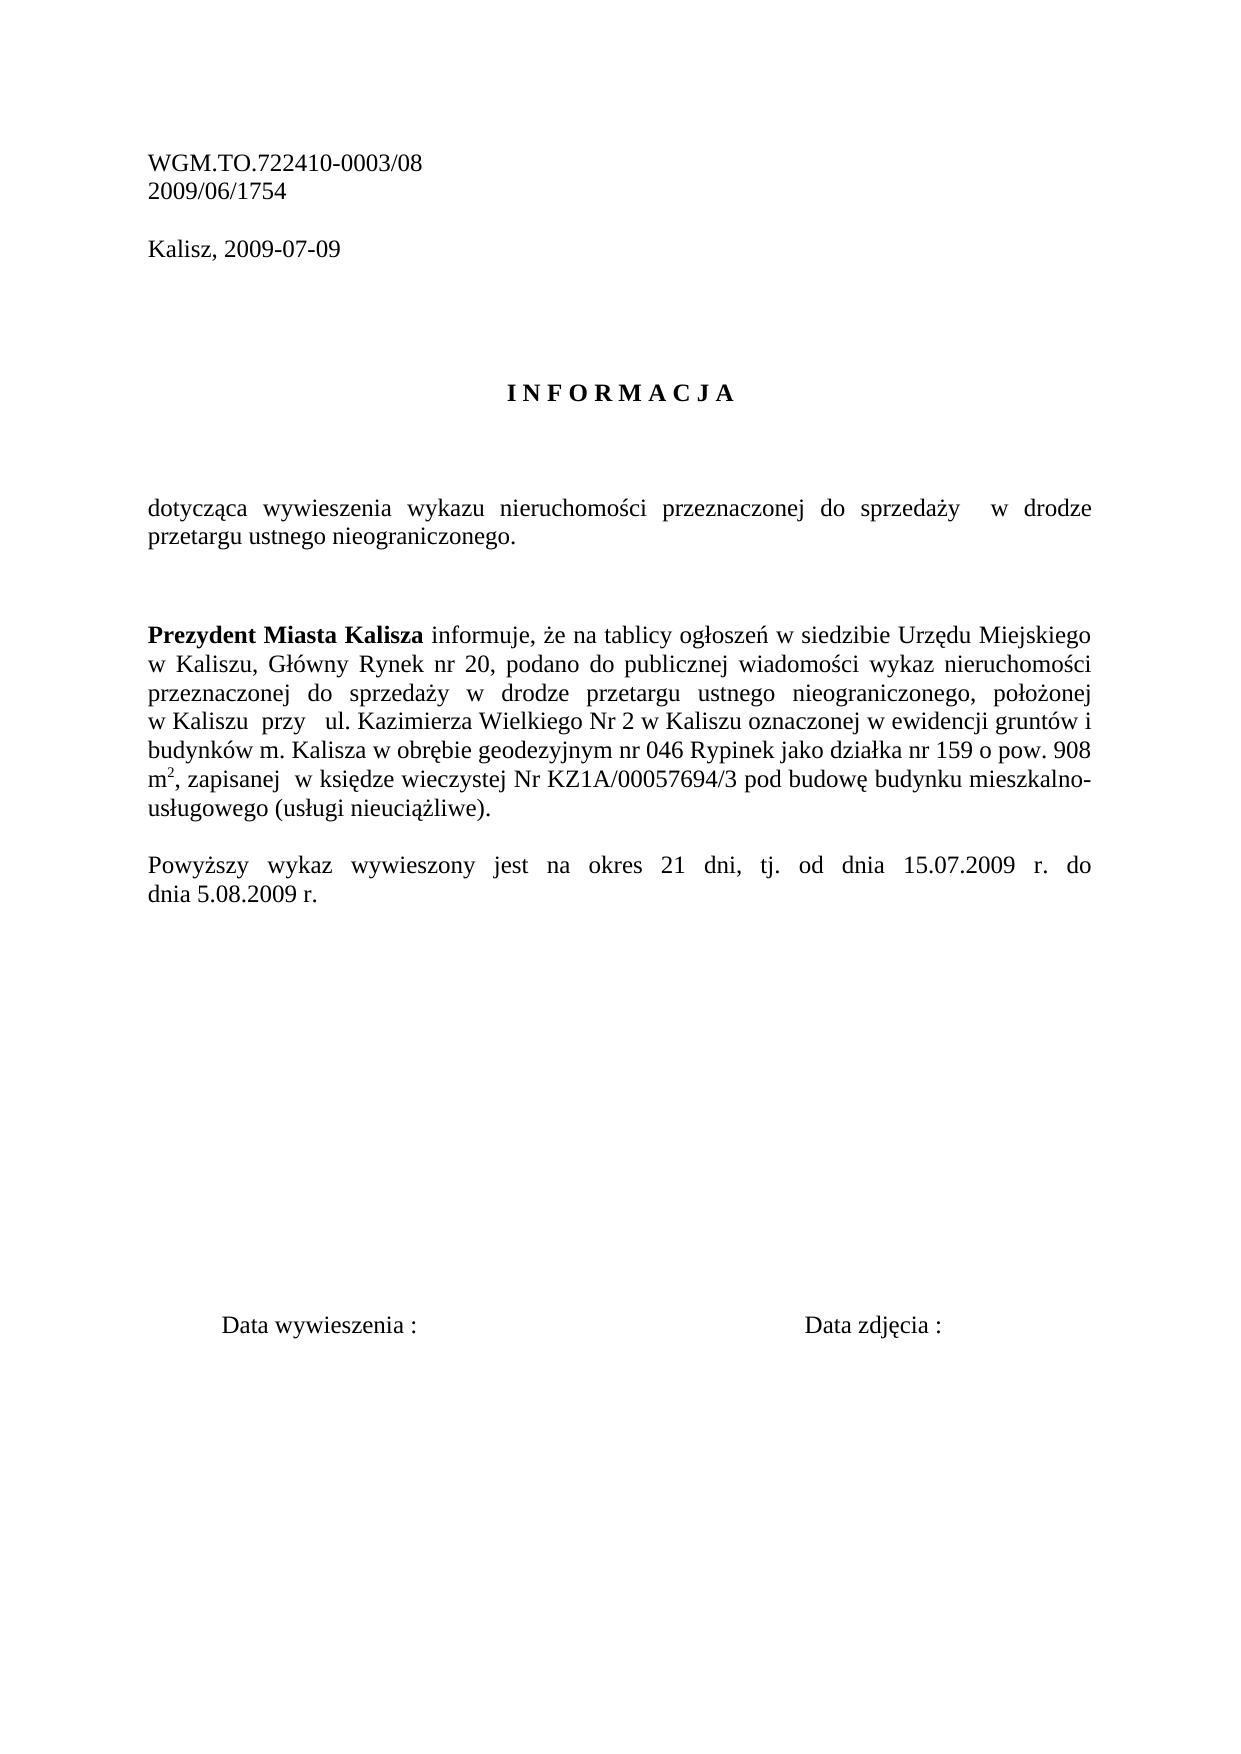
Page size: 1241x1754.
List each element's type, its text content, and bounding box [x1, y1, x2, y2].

text WGM.TO.722410-0003/08 [148, 148, 1092, 176]
text Prezydent Miasta Kalisza informuje, że na tablicy ogłoszeń w siedzibie Urzędu Miejskiego w Kaliszu, Główny Rynek nr 20, podano do publicznej wiadomości wykaz nieruchomości przeznaczonej do sprzedaży w drodze przetargu ustnego nieograniczonego, położonej w Kaliszu przy ul. Kazimierza Wielkiego Nr 2 w Kaliszu oznaczonej w ewidencji gruntów i budynków m. Kalisza w obrębie geodezyjnym nr 046 Rypinek jako działka nr 159 o pow. 908 m2, zapisanej w księdze wieczystej Nr KZ1A/00057694/3 pod budowę budynku mieszkalno-usługowego (usługi nieuciążliwe). [148, 620, 1092, 821]
text Kalisz, 2009-07-09 [148, 234, 1092, 263]
text dotycząca wywieszenia wykazu nieruchomości przeznaczonej do sprzedaży w drodze przetargu ustnego nieograniczonego. [148, 493, 1092, 550]
subtitle I N F O R M A C J A [148, 378, 1092, 406]
text Data wywieszenia : Data zdjęcia : [148, 1310, 1092, 1339]
text 2009/06/1754 [148, 176, 1092, 205]
text Powyższy wykaz wywieszony jest na okres 21 dni, tj. od dnia 15.07.2009 r. do dnia 5.08.2009 r. [148, 850, 1092, 908]
